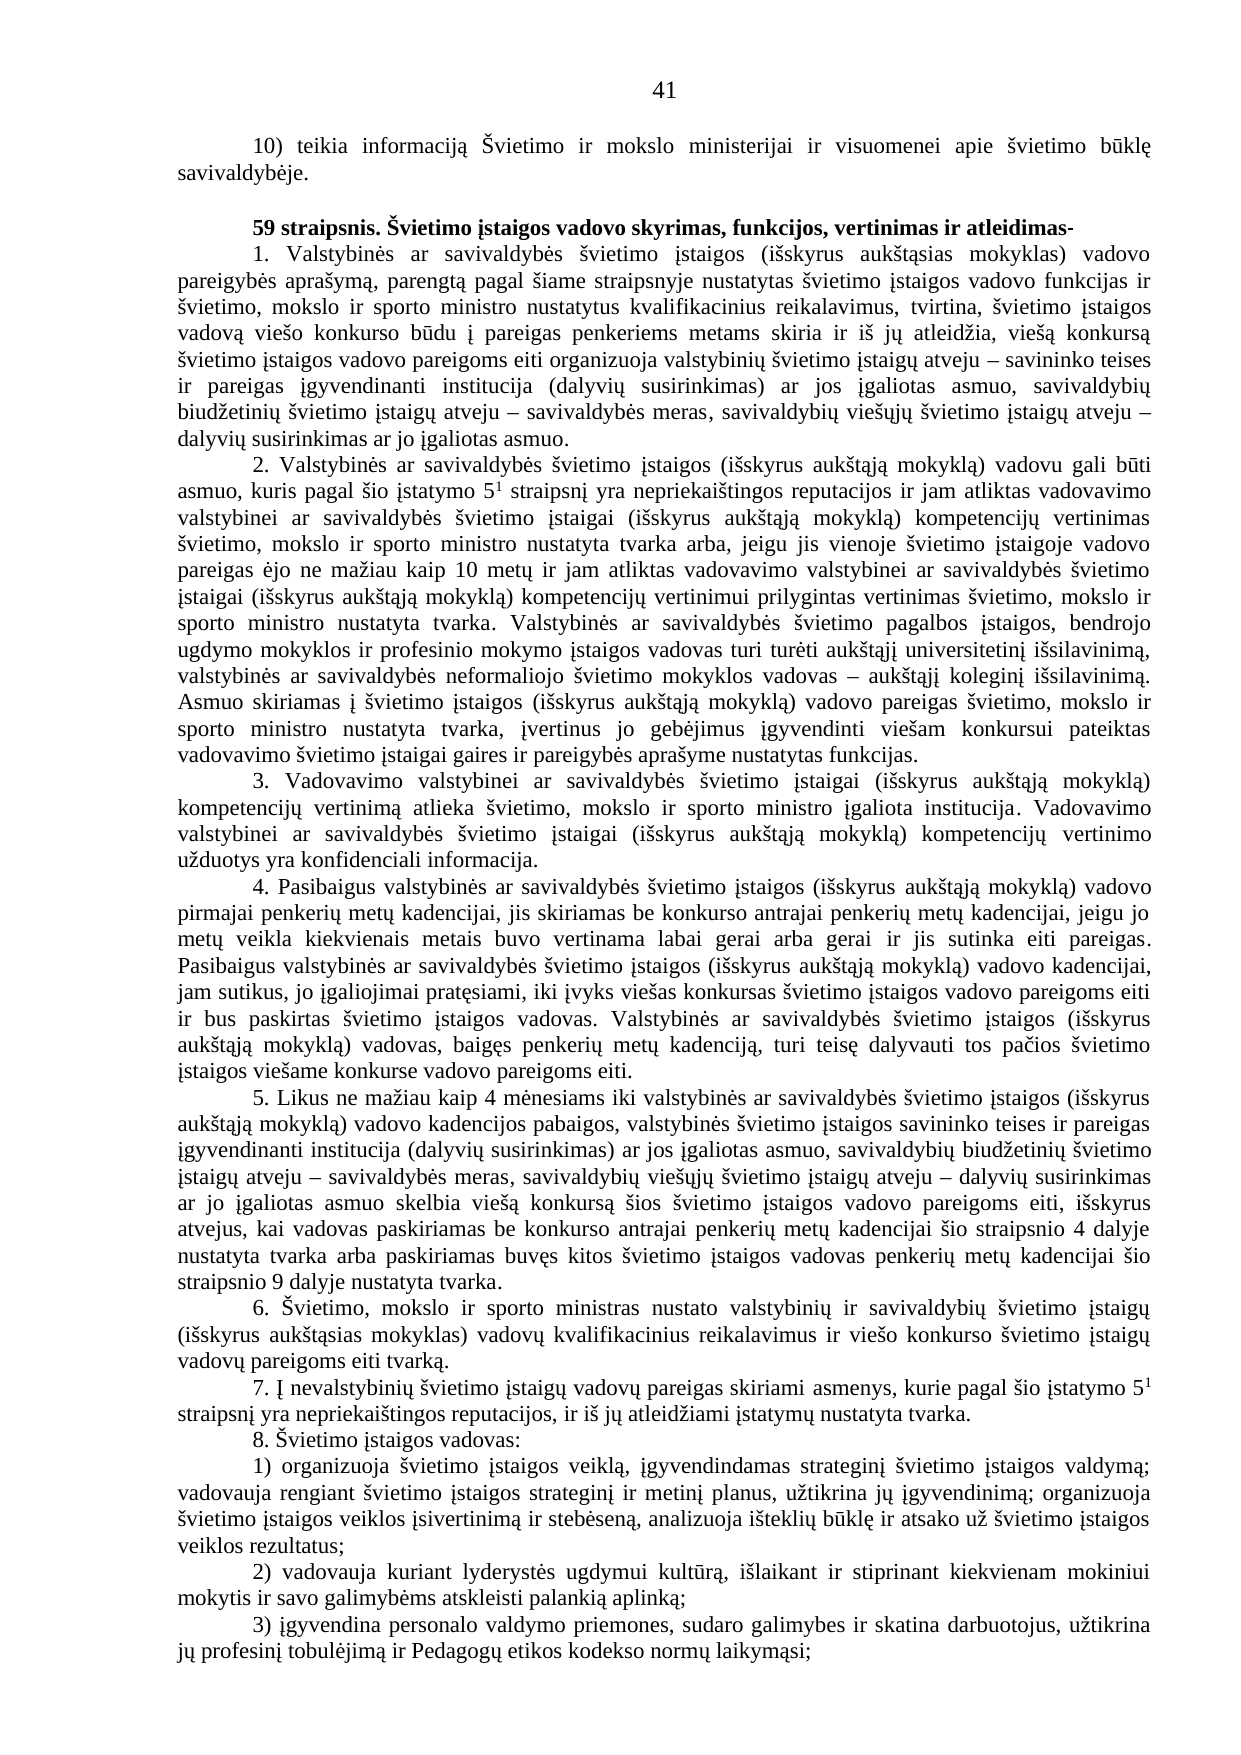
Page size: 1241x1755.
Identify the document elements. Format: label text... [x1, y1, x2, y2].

text 2. Valstybinės ar savivaldybės švietimo įstaigos (išskyrus aukštąją mokyklą) vadovu gali būti asmuo, kuris pagal šio įstatymo 51 straipsnį yra nepriekaištingos reputacijos ir jam atliktas vadovavimo valstybinei ar savivaldybės švietimo įstaigai (išskyrus aukštąją mokyklą) kompetencijų vertinimas švietimo, mokslo ir sporto ministro nustatyta tvarka arba, jeigu jis vienoje švietimo įstaigoje vadovo pareigas ėjo ne mažiau kaip 10 metų ir jam atliktas vadovavimo valstybinei ar savivaldybės švietimo įstaigai (išskyrus aukštąją mokyklą) kompetencijų vertinimui prilygintas vertinimas švietimo, mokslo ir sporto ministro nustatyta tvarka. Valstybinės ar savivaldybės švietimo pagalbos įstaigos, bendrojo ugdymo mokyklos ir profesinio mokymo įstaigos vadovas turi turėti aukštąjį universitetinį išsilavinimą, valstybinės ar savivaldybės neformaliojo švietimo mokyklos vadovas – aukštąjį koleginį išsilavinimą. Asmuo skiriamas į švietimo įstaigos (išskyrus aukštąją mokyklą) vadovo pareigas švietimo, mokslo ir sporto ministro nustatyta tvarka, įvertinus jo gebėjimus įgyvendinti viešam konkursui pateiktas vadovavimo švietimo įstaigai gaires ir pareigybės aprašyme nustatytas funkcijas. [177, 451, 1152, 767]
text 8. Švietimo įstaigos vadovas: [177, 1426, 1152, 1453]
text 59 straipsnis. Švietimo įstaigos vadovo skyrimas, funkcijos, vertinimas ir atleidimas [177, 214, 1152, 240]
text 5. Likus ne mažiau kaip 4 mėnesiams iki valstybinės ar savivaldybės švietimo įstaigos (išskyrus aukštąją mokyklą) vadovo kadencijos pabaigos, valstybinės švietimo įstaigos savininko teises ir pareigas įgyvendinanti institucija (dalyvių susirinkimas) ar jos įgaliotas asmuo, savivaldybių biudžetinių švietimo įstaigų atveju – savivaldybės meras, savivaldybių viešųjų švietimo įstaigų atveju – dalyvių susirinkimas ar jo įgaliotas asmuo skelbia viešą konkursą šios švietimo įstaigos vadovo pareigoms eiti, išskyrus atvejus, kai vadovas paskiriamas be konkurso antrajai penkerių metų kadencijai šio straipsnio 4 dalyje nustatyta tvarka arba paskiriamas buvęs kitos švietimo įstaigos vadovas penkerių metų kadencijai šio straipsnio 9 dalyje nustatyta tvarka. [177, 1084, 1152, 1294]
text 4. Pasibaigus valstybinės ar savivaldybės švietimo įstaigos (išskyrus aukštąją mokyklą) vadovo pirmajai penkerių metų kadencijai, jis skiriamas be konkurso antrajai penkerių metų kadencijai, jeigu jo metų veikla kiekvienais metais buvo vertinama labai gerai arba gerai ir jis sutinka eiti pareigas. Pasibaigus valstybinės ar savivaldybės švietimo įstaigos (išskyrus aukštąją mokyklą) vadovo kadencijai, jam sutikus, jo įgaliojimai pratęsiami, iki įvyks viešas konkursas švietimo įstaigos vadovo pareigoms eiti ir bus paskirtas švietimo įstaigos vadovas. Valstybinės ar savivaldybės švietimo įstaigos (išskyrus aukštąją mokyklą) vadovas, baigęs penkerių metų kadenciją, turi teisę dalyvauti tos pačios švietimo įstaigos viešame konkurse vadovo pareigoms eiti. [177, 873, 1152, 1084]
text 3) įgyvendina personalo valdymo priemones, sudaro galimybes ir skatina darbuotojus, užtikrina jų profesinį tobulėjimą ir Pedagogų etikos kodekso normų laikymąsi; [177, 1611, 1152, 1663]
text 2) vadovauja kuriant lyderystės ugdymui kultūrą, išlaikant ir stiprinant kiekvienam mokiniui mokytis ir savo galimybėms atskleisti palankią aplinką; [177, 1558, 1152, 1611]
text 7. Į nevalstybinių švietimo įstaigų vadovų pareigas skiriami asmenys, kurie pagal šio įstatymo 51 straipsnį yra nepriekaištingos reputacijos, ir iš jų atleidžiami įstatymų nustatyta tvarka. [177, 1373, 1152, 1426]
text 6. Švietimo, mokslo ir sporto ministras nustato valstybinių ir savivaldybių švietimo įstaigų (išskyrus aukštąsias mokyklas) vadovų kvalifikacinius reikalavimus ir viešo konkurso švietimo įstaigų vadovų pareigoms eiti tvarką. [177, 1294, 1152, 1373]
text 10) teikia informaciją Švietimo ir mokslo ministerijai ir visuomenei apie švietimo būklę savivaldybėje. [177, 132, 1152, 185]
text 3. Vadovavimo valstybinei ar savivaldybės švietimo įstaigai (išskyrus aukštąją mokyklą) kompetencijų vertinimą atlieka švietimo, mokslo ir sporto ministro įgaliota institucija. Vadovavimo valstybinei ar savivaldybės švietimo įstaigai (išskyrus aukštąją mokyklą) kompetencijų vertinimo užduotys yra konfidenciali informacija. [177, 767, 1152, 873]
text 1. Valstybinės ar savivaldybės švietimo įstaigos (išskyrus aukštąsias mokyklas) vadovo pareigybės aprašymą, parengtą pagal šiame straipsnyje nustatytas švietimo įstaigos vadovo funkcijas ir švietimo, mokslo ir sporto ministro nustatytus kvalifikacinius reikalavimus, tvirtina, švietimo įstaigos vadovą viešo konkurso būdu į pareigas penkeriems metams skiria ir iš jų atleidžia, viešą konkursą švietimo įstaigos vadovo pareigoms eiti organizuoja valstybinių švietimo įstaigų atveju – savininko teises ir pareigas įgyvendinanti institucija (dalyvių susirinkimas) ar jos įgaliotas asmuo, savivaldybių biudžetinių švietimo įstaigų atveju – savivaldybės meras, savivaldybių viešųjų švietimo įstaigų atveju – dalyvių susirinkimas ar jo įgaliotas asmuo. [177, 240, 1152, 451]
text 1) organizuoja švietimo įstaigos veiklą, įgyvendindamas strateginį švietimo įstaigos valdymą; vadovauja rengiant švietimo įstaigos strateginį ir metinį planus, užtikrina jų įgyvendinimą; organizuoja švietimo įstaigos veiklos įsivertinimą ir stebėseną, analizuoja išteklių būklę ir atsako už švietimo įstaigos veiklos rezultatus; [177, 1453, 1152, 1558]
